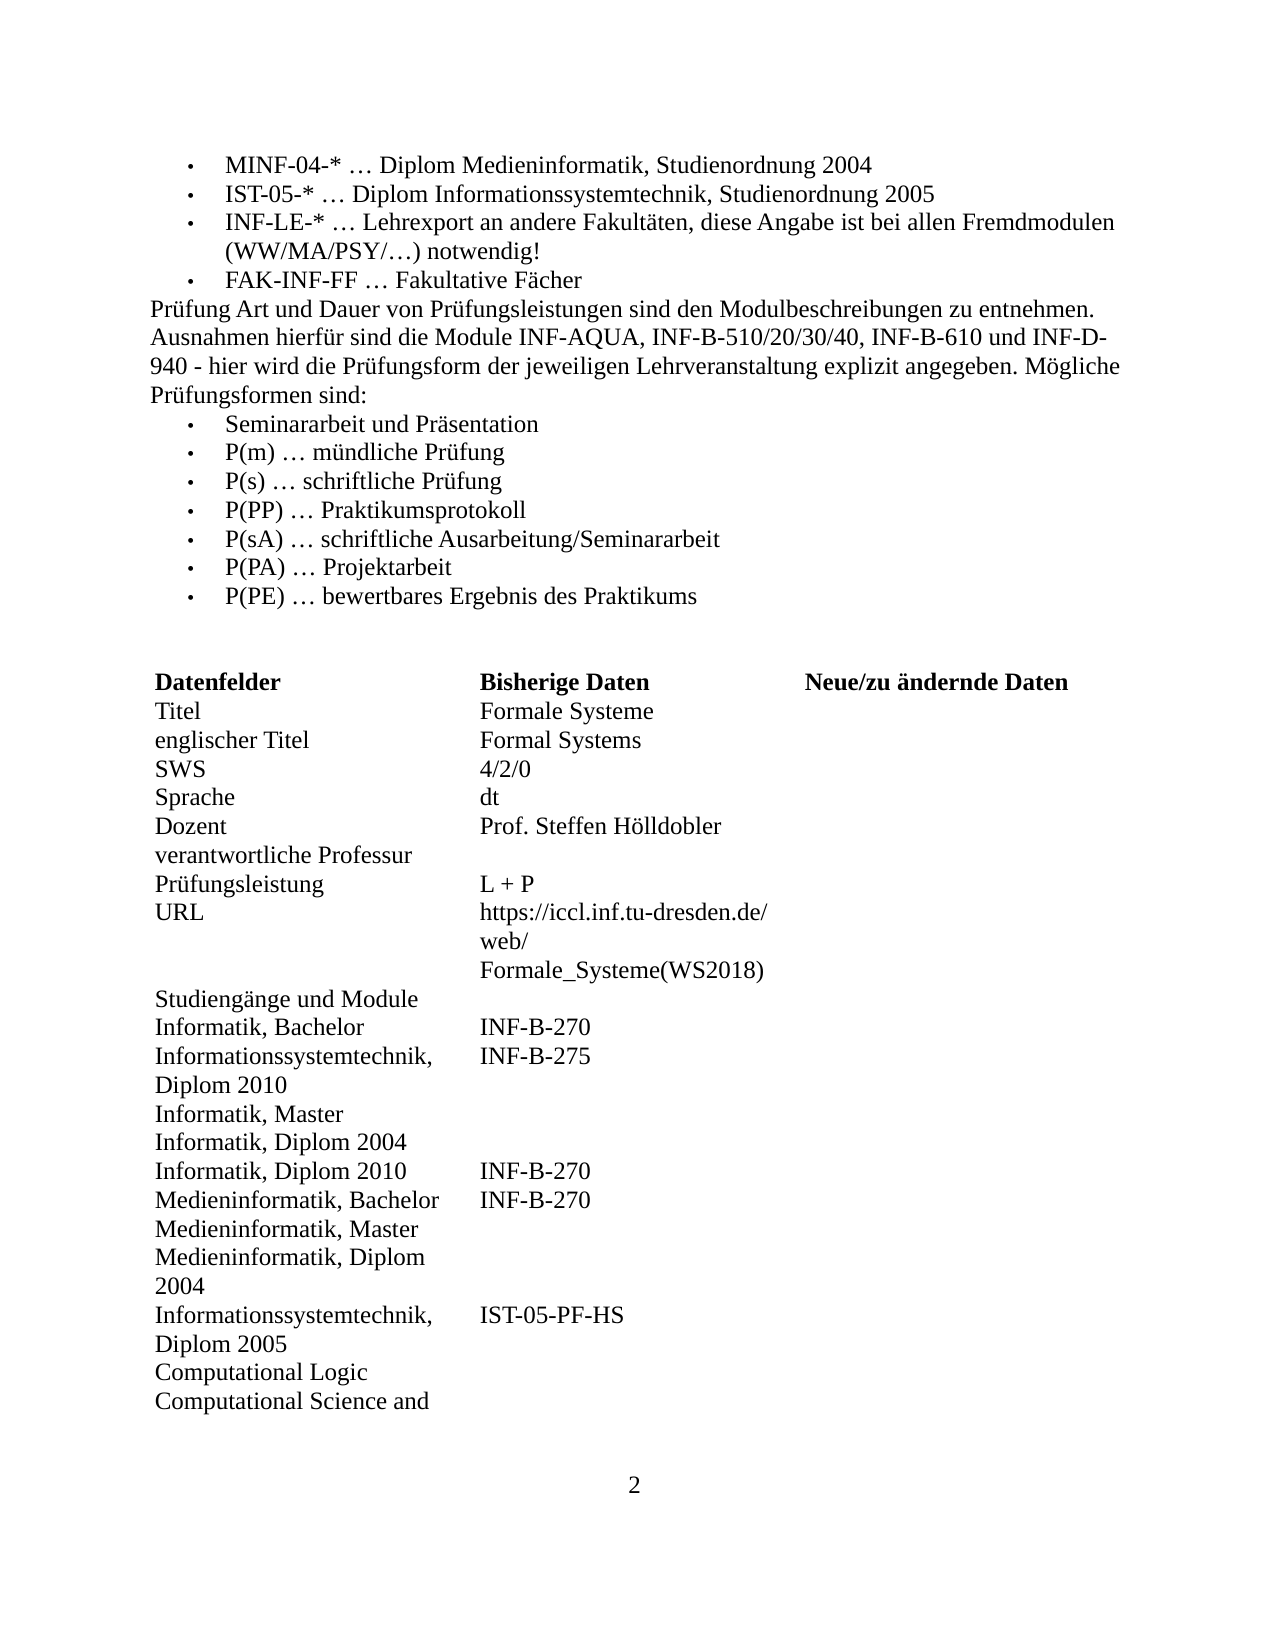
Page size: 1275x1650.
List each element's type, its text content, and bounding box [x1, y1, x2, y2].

list INF-LE-* … Lehrexport an andere Fakultäten, diese Angabe ist bei allen Fremdmodulen (WW/MA/PSY/…) notwendig! [187, 207, 1125, 265]
table_cell [475, 1099, 800, 1127]
list P(sA) … schriftliche Ausarbeitung/Seminararbeit [187, 524, 1125, 552]
table_cell 4/2/0 [475, 754, 800, 782]
table_cell [800, 840, 1125, 869]
table_header Neue/zu ändernde Daten [800, 668, 1125, 696]
table_cell [800, 984, 1125, 1012]
table_cell Sprache [150, 783, 475, 811]
table_cell [800, 898, 1125, 984]
table_cell [475, 984, 800, 1012]
table_cell Medieninformatik, Master [150, 1214, 475, 1242]
table_cell Informatik, Diplom 2010 [150, 1156, 475, 1185]
table_header Bisherige Daten [475, 668, 800, 696]
list P(PP) … Praktikumsprotokoll [187, 495, 1125, 524]
table_cell [800, 1013, 1125, 1041]
table_cell englischer Titel [150, 725, 475, 754]
table_cell [800, 1358, 1125, 1386]
text Prüfung Art und Dauer von Prüfungsleistungen sind den Modulbeschreibungen zu entnehmen. Ausnahmen hierfür sind die Module INF-AQUA, INF-B-510/20/30/40, INF-B-610 und INF-D-940 - hier wird die Prüfungsform der jeweiligen Lehrveranstaltung explizit angegeben. Mögliche Prüfungsformen sind: [150, 294, 1125, 409]
table_cell https://iccl.inf.tu-dresden.de/web/Formale_Systeme(WS2018) [475, 898, 800, 984]
table_cell Computational Science and [150, 1386, 475, 1415]
table_cell [800, 1185, 1125, 1214]
table_cell Medieninformatik, Bachelor [150, 1185, 475, 1214]
table_cell [800, 1128, 1125, 1156]
table_cell [475, 1358, 800, 1386]
table_cell [475, 1386, 800, 1415]
table_cell [800, 1214, 1125, 1242]
table_cell Informatik, Master [150, 1099, 475, 1127]
table_header Datenfelder [150, 668, 475, 696]
table_cell Formal Systems [475, 725, 800, 754]
table_cell verantwortliche Professur [150, 840, 475, 869]
table_cell INF-B-270 [475, 1185, 800, 1214]
table_cell [475, 1214, 800, 1242]
table_cell URL [150, 898, 475, 984]
table_cell Informationssystemtechnik, Diplom 2005 [150, 1300, 475, 1357]
table_cell Prof. Steffen Hölldobler [475, 811, 800, 840]
table_cell [800, 869, 1125, 897]
table_cell Titel [150, 696, 475, 725]
table_cell Prüfungsleistung [150, 869, 475, 897]
table_cell [800, 696, 1125, 725]
list FAK-INF-FF … Fakultative Fächer [187, 265, 1125, 294]
table_cell Medieninformatik, Diplom 2004 [150, 1243, 475, 1300]
table_cell INF-B-275 [475, 1041, 800, 1099]
table_cell Informatik, Diplom 2004 [150, 1128, 475, 1156]
table_cell Informatik, Bachelor [150, 1013, 475, 1041]
table_cell [475, 840, 800, 869]
list Seminararbeit und Präsentation [187, 409, 1125, 437]
table_cell [800, 754, 1125, 782]
list MINF-04-* … Diplom Medieninformatik, Studienordnung 2004 [187, 150, 1125, 179]
table_cell [800, 725, 1125, 754]
table_cell Informationssystemtechnik, Diplom 2010 [150, 1041, 475, 1099]
table_cell INF-B-270 [475, 1156, 800, 1185]
table_cell Dozent [150, 811, 475, 840]
list P(s) … schriftliche Prüfung [187, 466, 1125, 495]
table_cell dt [475, 783, 800, 811]
table_cell [475, 1128, 800, 1156]
table_cell [800, 811, 1125, 840]
table_cell Studiengänge und Module [150, 984, 475, 1012]
table_cell INF-B-270 [475, 1013, 800, 1041]
list P(m) … mündliche Prüfung [187, 437, 1125, 466]
table_cell [800, 783, 1125, 811]
table_cell L + P [475, 869, 800, 897]
table_cell IST-05-PF-HS [475, 1300, 800, 1357]
table_cell Formale Systeme [475, 696, 800, 725]
table_cell [800, 1300, 1125, 1357]
table_cell [800, 1386, 1125, 1415]
table_cell [800, 1099, 1125, 1127]
table_cell [800, 1156, 1125, 1185]
table_cell [475, 1243, 800, 1300]
list P(PA) … Projektarbeit [187, 552, 1125, 581]
list P(PE) … bewertbares Ergebnis des Praktikums [187, 581, 1125, 610]
table_cell [800, 1243, 1125, 1300]
table_cell Computational Logic [150, 1358, 475, 1386]
list IST-05-* … Diplom Informationssystemtechnik, Studienordnung 2005 [187, 179, 1125, 207]
table_cell SWS [150, 754, 475, 782]
table_cell [800, 1041, 1125, 1099]
